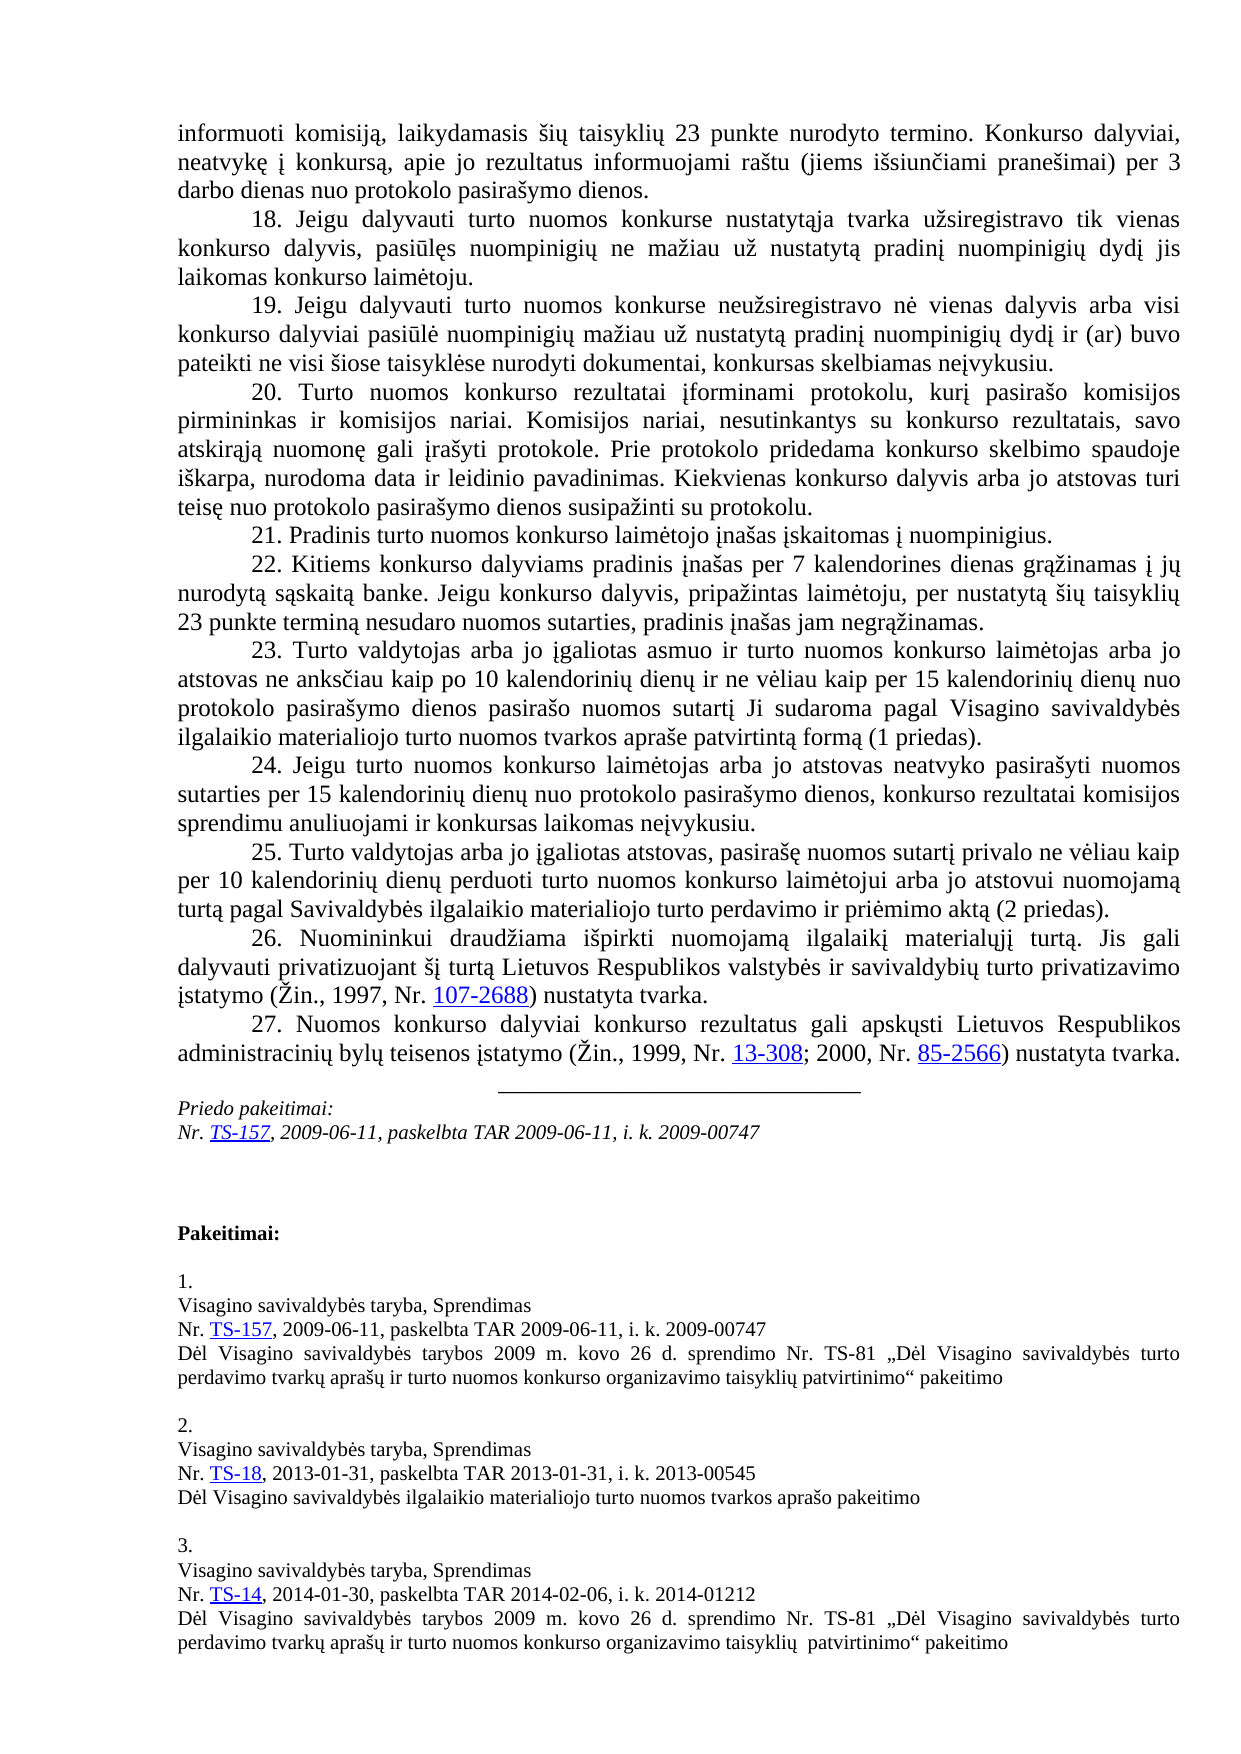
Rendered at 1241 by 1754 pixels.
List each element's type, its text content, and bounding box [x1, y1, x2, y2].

text Priedo pakeitimai: [177, 1096, 1181, 1120]
text Nr. TS-18, 2013-01-31, paskelbta TAR 2013-01-31, i. k. 2013-00545 [177, 1461, 1181, 1485]
text _____________________________ [177, 1067, 1181, 1096]
text informuoti komisiją, laikydamasis šių taisyklių 23 punkte nurodyto termino. Konkurso dalyviai, neatvykę į konkursą, apie jo rezultatus informuojami raštu (jiems išsiunčiami pranešimai) per 3 darbo dienas nuo protokolo pasirašymo dienos. [177, 118, 1181, 204]
text 20. Turto nuomos konkurso rezultatai įforminami protokolu, kurį pasirašo komisijos pirmininkas ir komisijos nariai. Komisijos nariai, nesutinkantys su konkurso rezultatais, savo atskirąją nuomonę gali įrašyti protokole. Prie protokolo pridedama konkurso skelbimo spaudoje iškarpa, nurodoma data ir leidinio pavadinimas. Kiekvienas konkurso dalyvis arba jo atstovas turi teisę nuo protokolo pasirašymo dienos susipažinti su protokolu. [177, 377, 1181, 521]
text Dėl Visagino savivaldybės ilgalaikio materialiojo turto nuomos tvarkos aprašo pakeitimo [177, 1485, 1181, 1509]
text 1. [177, 1269, 1181, 1293]
text Dėl Visagino savivaldybės tarybos 2009 m. kovo 26 d. sprendimo Nr. TS-81 „Dėl Visagino savivaldybės turto perdavimo tvarkų aprašų ir turto nuomos konkurso organizavimo taisyklių patvirtinimo“ pakeitimo [177, 1606, 1181, 1654]
text Visagino savivaldybės taryba, Sprendimas [177, 1293, 1181, 1317]
text Visagino savivaldybės taryba, Sprendimas [177, 1437, 1181, 1461]
text 26. Nuomininkui draudžiama išpirkti nuomojamą ilgalaikį materialųjį turtą. Jis gali dalyvauti privatizuojant šį turtą Lietuvos Respublikos valstybės ir savivaldybių turto privatizavimo įstatymo (Žin., 1997, Nr. 107-2688) nustatyta tvarka. [177, 923, 1181, 1009]
text Nr. TS-157, 2009-06-11, paskelbta TAR 2009-06-11, i. k. 2009-00747 [177, 1317, 1181, 1341]
text Pakeitimai: [177, 1221, 1181, 1245]
text 18. Jeigu dalyvauti turto nuomos konkurse nustatytąja tvarka užsiregistravo tik vienas konkurso dalyvis, pasiūlęs nuompinigių ne mažiau už nustatytą pradinį nuompinigių dydį jis laikomas konkurso laimėtoju. [177, 204, 1181, 291]
text 27. Nuomos konkurso dalyviai konkurso rezultatus gali apskųsti Lietuvos Respublikos administracinių bylų teisenos įstatymo (Žin., 1999, Nr. 13-308; 2000, Nr. 85-2566) nustatyta tvarka. [177, 1009, 1181, 1067]
text Nr. TS-14, 2014-01-30, paskelbta TAR 2014-02-06, i. k. 2014-01212 [177, 1582, 1181, 1606]
text 21. Pradinis turto nuomos konkurso laimėtojo įnašas įskaitomas į nuompinigius. [177, 521, 1181, 549]
text Dėl Visagino savivaldybės tarybos 2009 m. kovo 26 d. sprendimo Nr. TS-81 „Dėl Visagino savivaldybės turto perdavimo tvarkų aprašų ir turto nuomos konkurso organizavimo taisyklių patvirtinimo“ pakeitimo [177, 1341, 1181, 1389]
text Nr. TS-157, 2009-06-11, paskelbta TAR 2009-06-11, i. k. 2009-00747 [177, 1120, 1181, 1144]
text 23. Turto valdytojas arba jo įgaliotas asmuo ir turto nuomos konkurso laimėtojas arba jo atstovas ne anksčiau kaip po 10 kalendorinių dienų ir ne vėliau kaip per 15 kalendorinių dienų nuo protokolo pasirašymo dienos pasirašo nuomos sutartį Ji sudaroma pagal Visagino savivaldybės ilgalaikio materialiojo turto nuomos tvarkos apraše patvirtintą formą (1 priedas). [177, 636, 1181, 751]
text 2. [177, 1413, 1181, 1437]
text 3. [177, 1533, 1181, 1557]
text 25. Turto valdytojas arba jo įgaliotas atstovas, pasirašę nuomos sutartį privalo ne vėliau kaip per 10 kalendorinių dienų perduoti turto nuomos konkurso laimėtojui arba jo atstovui nuomojamą turtą pagal Savivaldybės ilgalaikio materialiojo turto perdavimo ir priėmimo aktą (2 priedas). [177, 837, 1181, 923]
text 24. Jeigu turto nuomos konkurso laimėtojas arba jo atstovas neatvyko pasirašyti nuomos sutarties per 15 kalendorinių dienų nuo protokolo pasirašymo dienos, konkurso rezultatai komisijos sprendimu anuliuojami ir konkursas laikomas neįvykusiu. [177, 751, 1181, 837]
text 19. Jeigu dalyvauti turto nuomos konkurse neužsiregistravo nė vienas dalyvis arba visi konkurso dalyviai pasiūlė nuompinigių mažiau už nustatytą pradinį nuompinigių dydį ir (ar) buvo pateikti ne visi šiose taisyklėse nurodyti dokumentai, konkursas skelbiamas neįvykusiu. [177, 291, 1181, 377]
text Visagino savivaldybės taryba, Sprendimas [177, 1557, 1181, 1582]
text 22. Kitiems konkurso dalyviams pradinis įnašas per 7 kalendorines dienas grąžinamas į jų nurodytą sąskaitą banke. Jeigu konkurso dalyvis, pripažintas laimėtoju, per nustatytą šių taisyklių 23 punkte terminą nesudaro nuomos sutarties, pradinis įnašas jam negrąžinamas. [177, 549, 1181, 636]
